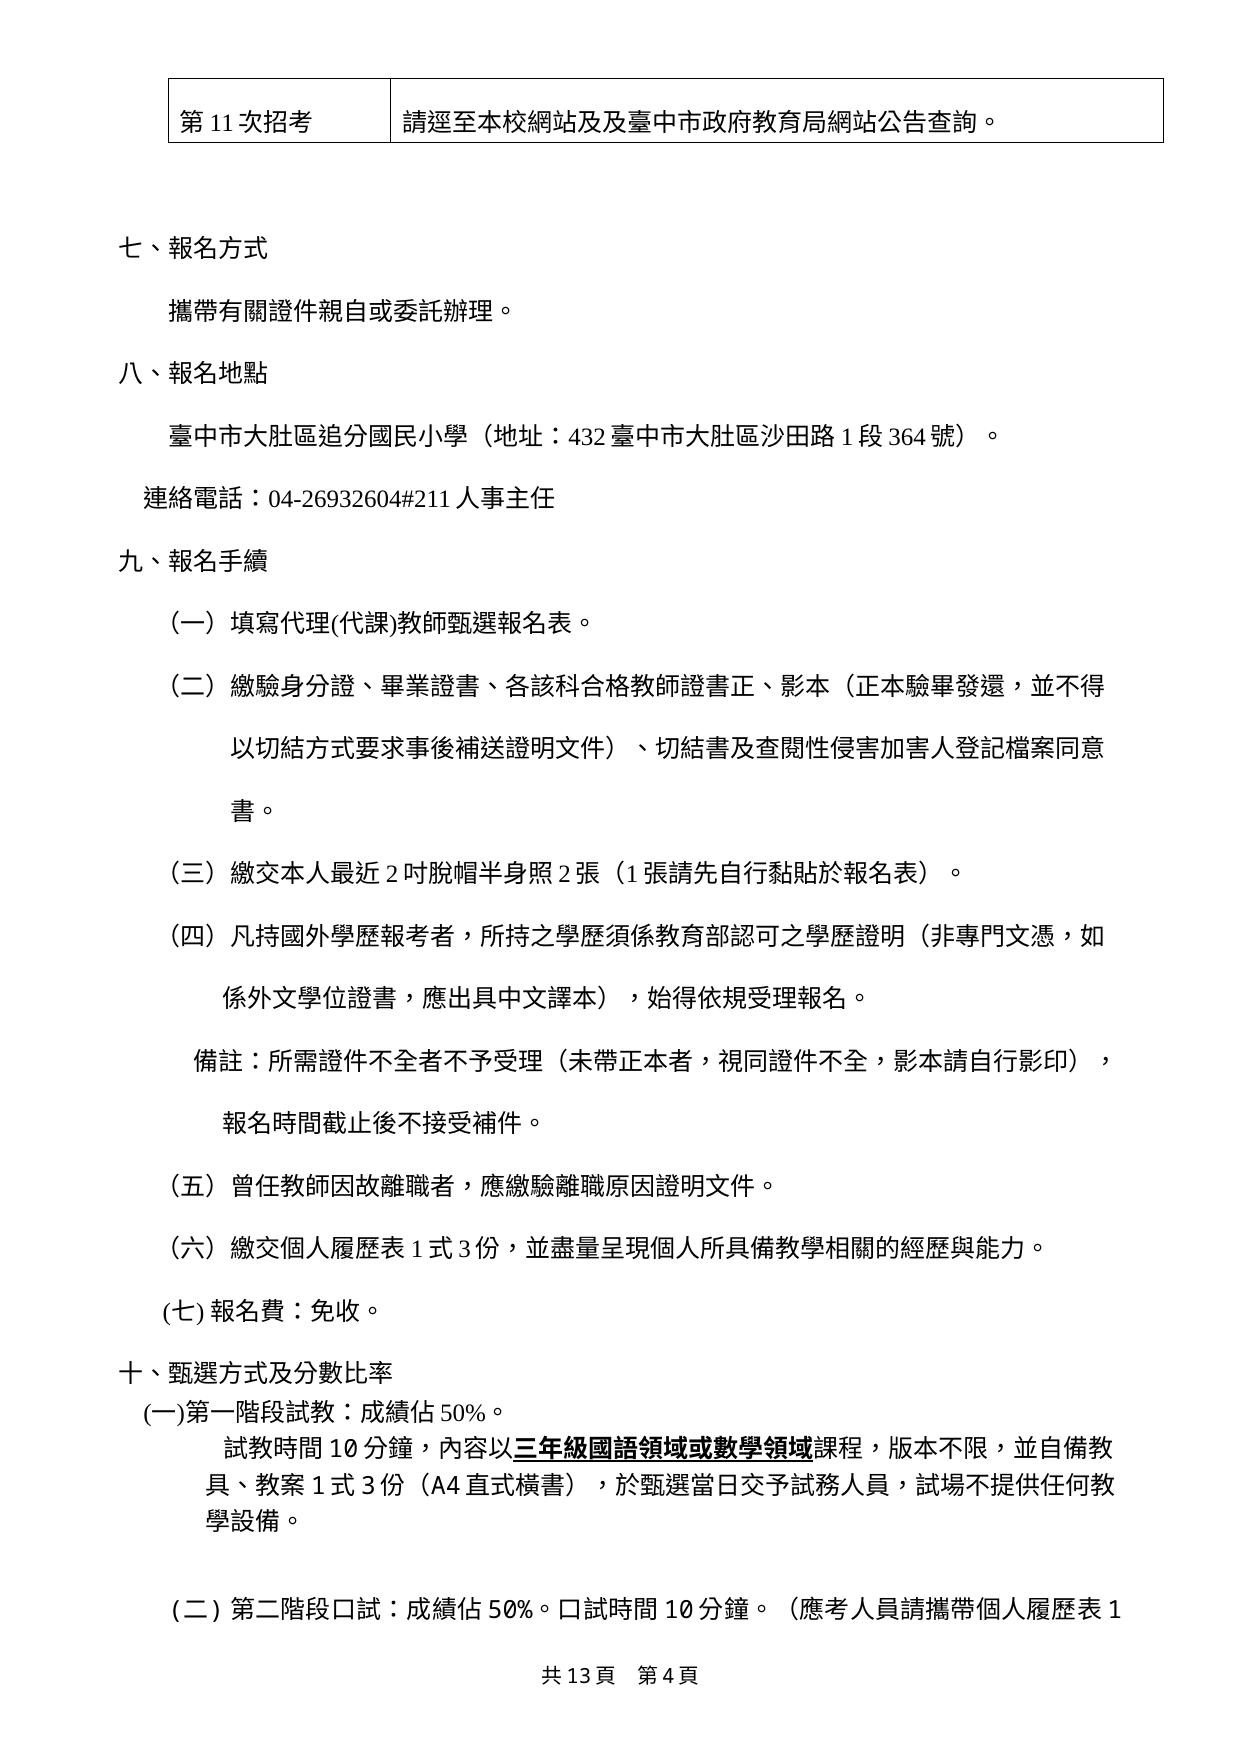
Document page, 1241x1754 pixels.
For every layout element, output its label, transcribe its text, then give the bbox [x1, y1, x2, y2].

text 七、報名方式 攜帶有關證件親自或委託辦理。 [118, 205, 1122, 330]
text 十、甄選方式及分數比率 [118, 1330, 1122, 1393]
text （一）填寫代理(代課)教師甄選報名表。 [118, 580, 1122, 643]
table_cell 第11次招考 [169, 79, 390, 142]
text 八、報名地點 臺中市大肚區追分國民小學（地址：432臺中市大肚區沙田路1段364號）。 [118, 330, 1122, 455]
text （五）曾任教師因故離職者，應繳驗離職原因證明文件。 [156, 1143, 1122, 1205]
text （六）繳交個人履歷表1式3份，並盡量呈現個人所具備教學相關的經歷與能力。 [156, 1205, 1122, 1268]
table_cell 請逕至本校網站及及臺中市政府教育局網站公告查詢。 [391, 79, 1163, 142]
text (七) 報名費：免收。 [162, 1268, 1122, 1330]
text （三）繳交本人最近2吋脫帽半身照2張（1張請先自行黏貼於報名表）。 [156, 830, 1122, 893]
text 連絡電話：04-26932604#211人事主任 [118, 455, 1122, 518]
text (二) 第二階段口試：成績佔50%。口試時間10分鐘。（應考人員請攜帶個人履歷表1 [168, 1566, 1122, 1629]
text 九、報名手續 [118, 518, 1122, 580]
text （二）繳驗身分證、畢業證書、各該科合格教師證書正、影本（正本驗畢發還，並不得以切結方式要求事後補送證明文件）、切結書及查閱性侵害加害人登記檔案同意書。 [156, 643, 1122, 830]
text (一)第一階段試教：成績佔50%。 [118, 1393, 1122, 1429]
text 備註：所需證件不全者不予受理（未帶正本者，視同證件不全，影本請自行影印），報名時間截止後不接受補件。 [156, 1018, 1122, 1143]
text 試教時間10分鐘，內容以三年級國語領域或數學領域課程，版本不限，並自備教具、教案1式3份（A4直式橫書），於甄選當日交予試務人員，試場不提供任何教學設備。 [118, 1429, 1122, 1538]
text （四）凡持國外學歷報考者，所持之學歷須係教育部認可之學歷證明（非專門文憑，如係外文學位證書，應出具中文譯本），始得依規受理報名。 [156, 893, 1122, 1018]
